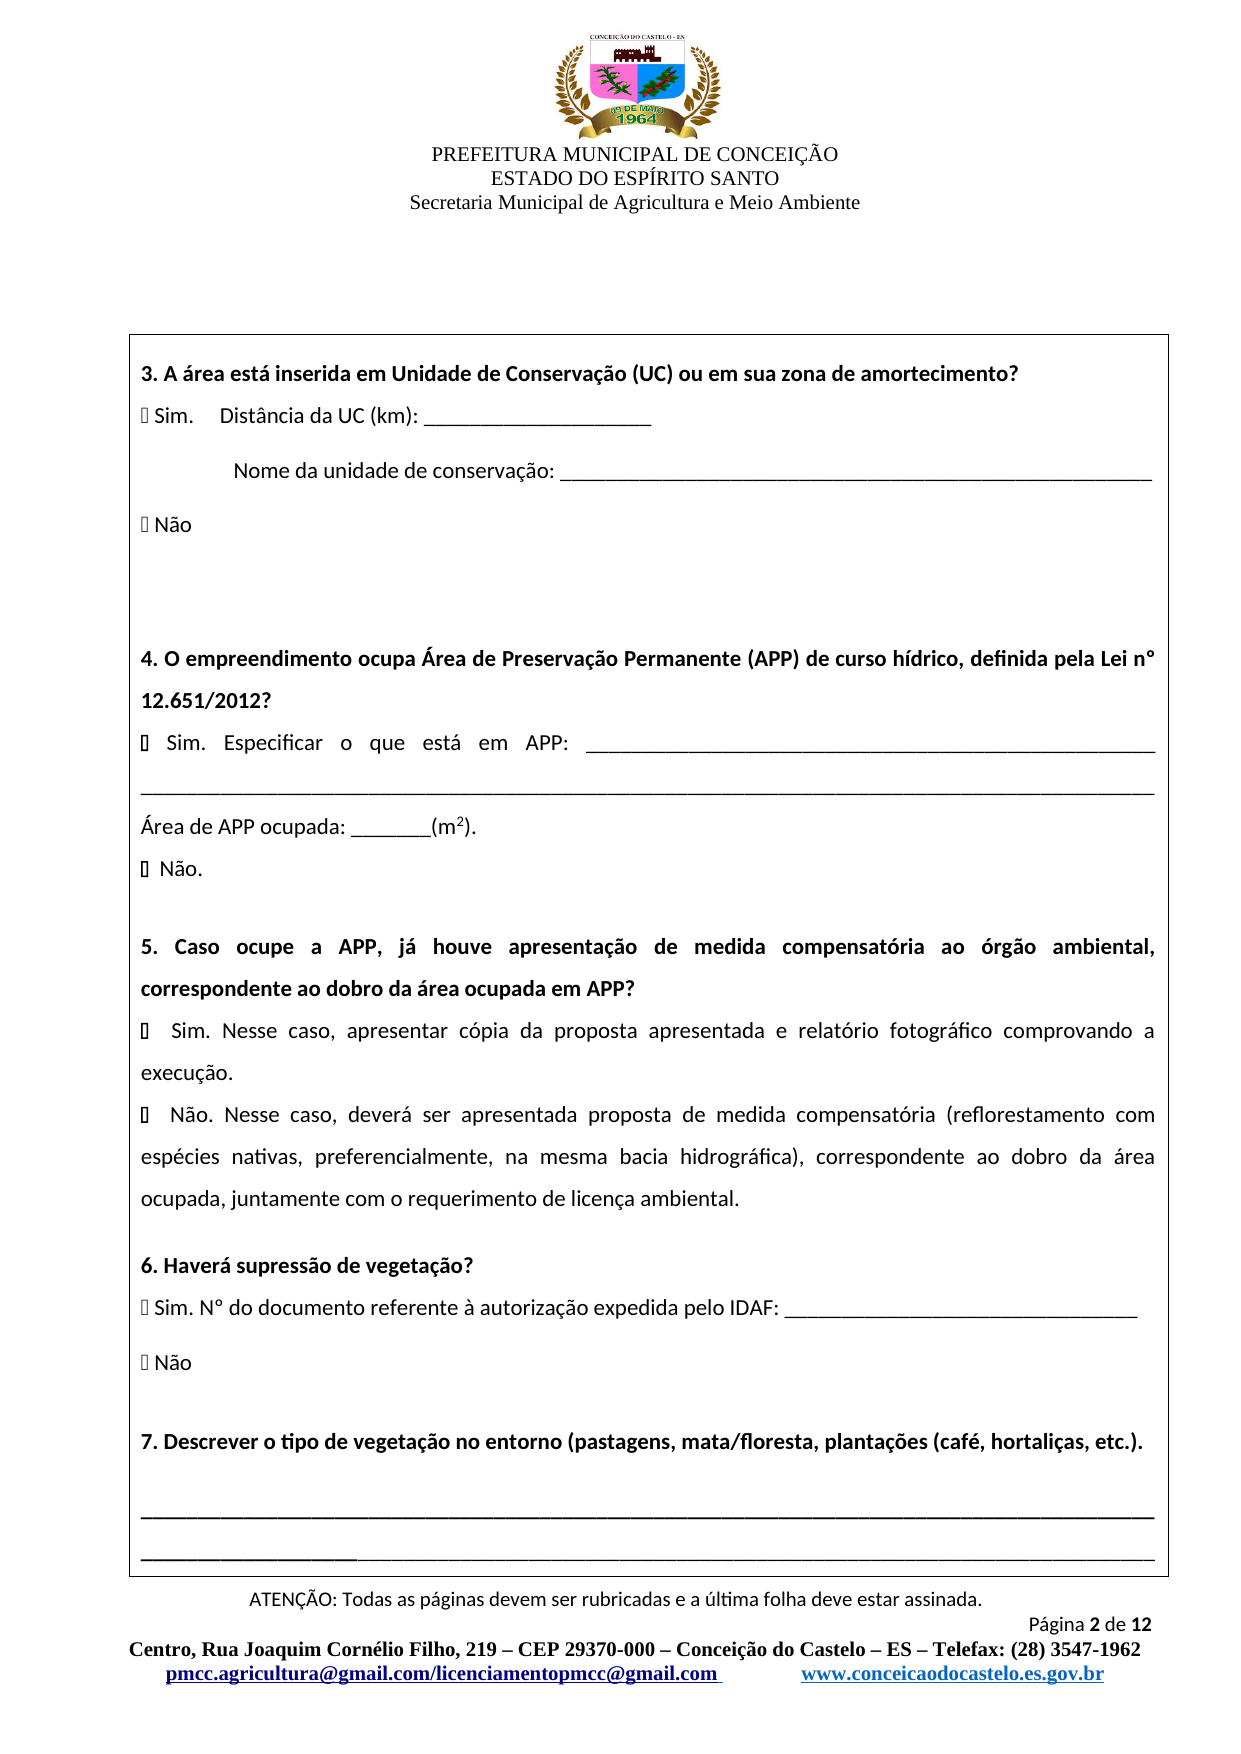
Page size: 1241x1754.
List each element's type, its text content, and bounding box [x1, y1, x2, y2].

table_cell 3. A área está inserida em Unidade de Conservação (UC) ou em sua zona de amortecimento?  Sim. Distância da UC (km): ____________________ Nome da unidade de conservação: ____________________________________________________  Não 4. O empreendimento ocupa Área de Preservação Permanente (APP) de curso hídrico, definida pela Lei nº 12.651/2012?  Sim. Especificar o que está em APP: __________________________________________________ _________________________________________________________________________________________Área de APP ocupada: _______(m2).  Não. 5. Caso ocupe a APP, já houve apresentação de medida compensatória ao órgão ambiental, correspondente ao dobro da área ocupada em APP?  Sim. Nesse caso, apresentar cópia da proposta apresentada e relatório fotográfico comprovando a execução.  Não. Nesse caso, deverá ser apresentada proposta de medida compensatória (reflorestamento com espécies nativas, preferencialmente, na mesma bacia hidrográfica), correspondente ao dobro da área ocupada, juntamente com o requerimento de licença ambiental. 6. Haverá supressão de vegetação?  Sim. Nº do documento referente à autorização expedida pelo IDAF: _______________________________  Não 7. Descrever o tipo de vegetação no entorno (pastagens, mata/floresta, plantações (café, hortaliças, etc.). __________________________________________________________________________________________________________________________________________________________________________________ [130, 335, 1168, 1576]
